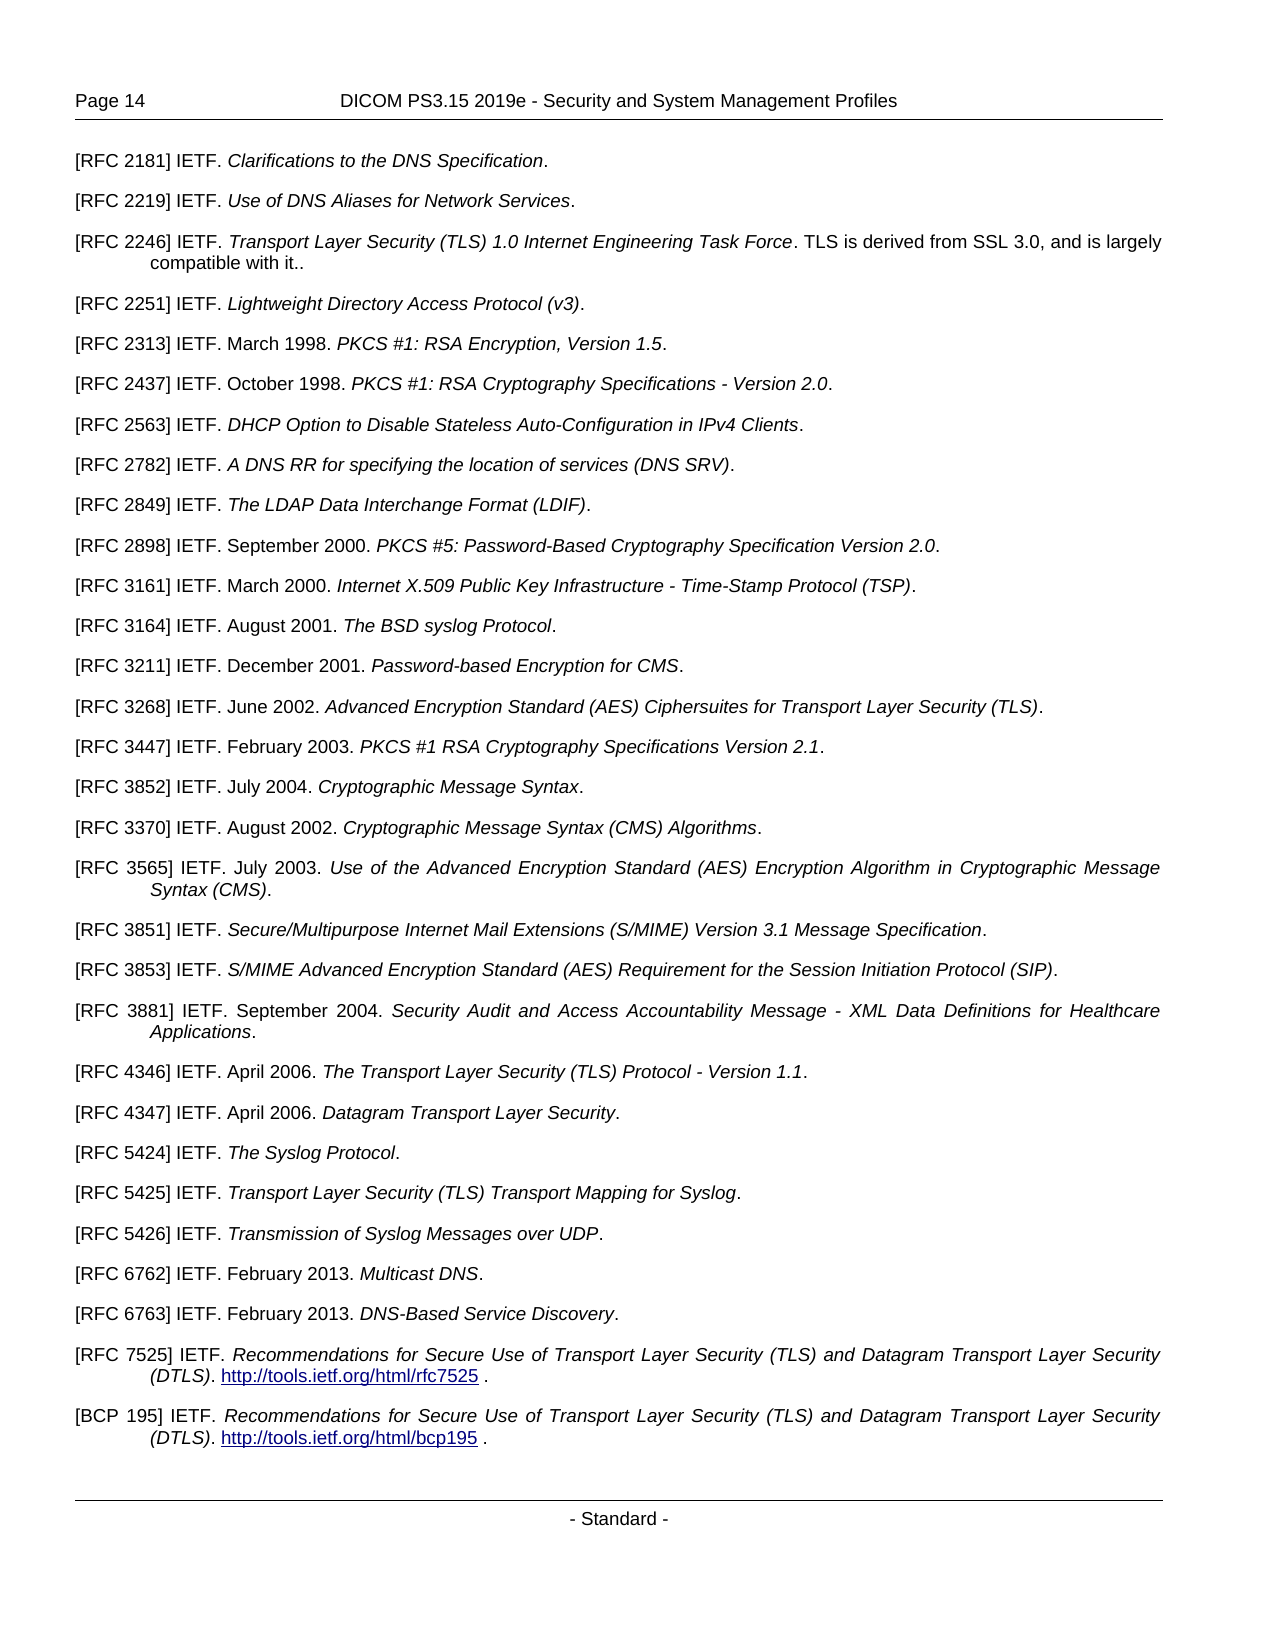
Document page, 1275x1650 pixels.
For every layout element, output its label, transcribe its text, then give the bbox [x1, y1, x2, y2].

text [RFC 3565] IETF. July 2003. Use of the Advanced Encryption Standard (AES) Encryption Algorithm in Cryptographic Message Syntax (CMS). [75, 857, 1162, 900]
text [BCP 195] IETF. Recommendations for Secure Use of Transport Layer Security (TLS) and Datagram Transport Layer Security (DTLS). http://​tools.ietf.org/​html/​bcp195 . [75, 1405, 1162, 1448]
text [RFC 3211] IETF. December 2001. Password-based Encryption for CMS. [75, 655, 1162, 677]
text [RFC 7525] IETF. Recommendations for Secure Use of Transport Layer Security (TLS) and Datagram Transport Layer Security (DTLS). http://​tools.ietf.org/​html/​rfc7525 . [75, 1343, 1162, 1387]
text [RFC 2251] IETF. Lightweight Directory Access Protocol (v3). [75, 292, 1162, 314]
text [RFC 3447] IETF. February 2003. PKCS #1 RSA Cryptography Specifications Version 2.1. [75, 736, 1162, 757]
text [RFC 3881] IETF. September 2004. Security Audit and Access Accountability Message - XML Data Definitions for Healthcare Applications. [75, 999, 1162, 1042]
text [RFC 2849] IETF. The LDAP Data Interchange Format (LDIF). [75, 494, 1162, 516]
text [RFC 3268] IETF. June 2002. Advanced Encryption Standard (AES) Ciphersuites for Transport Layer Security (TLS). [75, 696, 1162, 717]
text [RFC 6763] IETF. February 2013. DNS-Based Service Discovery. [75, 1303, 1162, 1325]
text [RFC 3852] IETF. July 2004. Cryptographic Message Syntax. [75, 776, 1162, 798]
text [RFC 3164] IETF. August 2001. The BSD syslog Protocol. [75, 615, 1162, 637]
text [RFC 6762] IETF. February 2013. Multicast DNS. [75, 1263, 1162, 1284]
text [RFC 2181] IETF. Clarifications to the DNS Specification. [75, 150, 1162, 172]
text [RFC 4347] IETF. April 2006. Datagram Transport Layer Security. [75, 1102, 1162, 1123]
text [RFC 3851] IETF. Secure/Multipurpose Internet Mail Extensions (S/MIME) Version 3.1 Message Specification. [75, 919, 1162, 940]
text [RFC 5426] IETF. Transmission of Syslog Messages over UDP. [75, 1222, 1162, 1244]
text [RFC 3853] IETF. S/MIME Advanced Encryption Standard (AES) Requirement for the Session Initiation Protocol (SIP). [75, 959, 1162, 981]
text [RFC 3370] IETF. August 2002. Cryptographic Message Syntax (CMS) Algorithms. [75, 817, 1162, 838]
text [RFC 3161] IETF. March 2000. Internet X.509 Public Key Infrastructure - Time-Stamp Protocol (TSP). [75, 575, 1162, 596]
text [RFC 2782] IETF. A DNS RR for specifying the location of services (DNS SRV). [75, 454, 1162, 475]
text [RFC 5424] IETF. The Syslog Protocol. [75, 1142, 1162, 1163]
text [RFC 2437] IETF. October 1998. PKCS #1: RSA Cryptography Specifications - Version 2.0. [75, 373, 1162, 395]
text [RFC 5425] IETF. Transport Layer Security (TLS) Transport Mapping for Syslog. [75, 1182, 1162, 1204]
text [RFC 2898] IETF. September 2000. PKCS #5: Password-Based Cryptography Specification Version 2.0. [75, 534, 1162, 556]
text [RFC 2313] IETF. March 1998. PKCS #1: RSA Encryption, Version 1.5. [75, 333, 1162, 354]
text [RFC 2563] IETF. DHCP Option to Disable Stateless Auto-Configuration in IPv4 Clients. [75, 413, 1162, 435]
text [RFC 2246] IETF. Transport Layer Security (TLS) 1.0 Internet Engineering Task Force. TLS is derived from SSL 3.0, and is largely compatible with it.. [75, 231, 1162, 274]
text [RFC 4346] IETF. April 2006. The Transport Layer Security (TLS) Protocol - Version 1.1. [75, 1061, 1162, 1083]
text [RFC 2219] IETF. Use of DNS Aliases for Network Services. [75, 190, 1162, 212]
